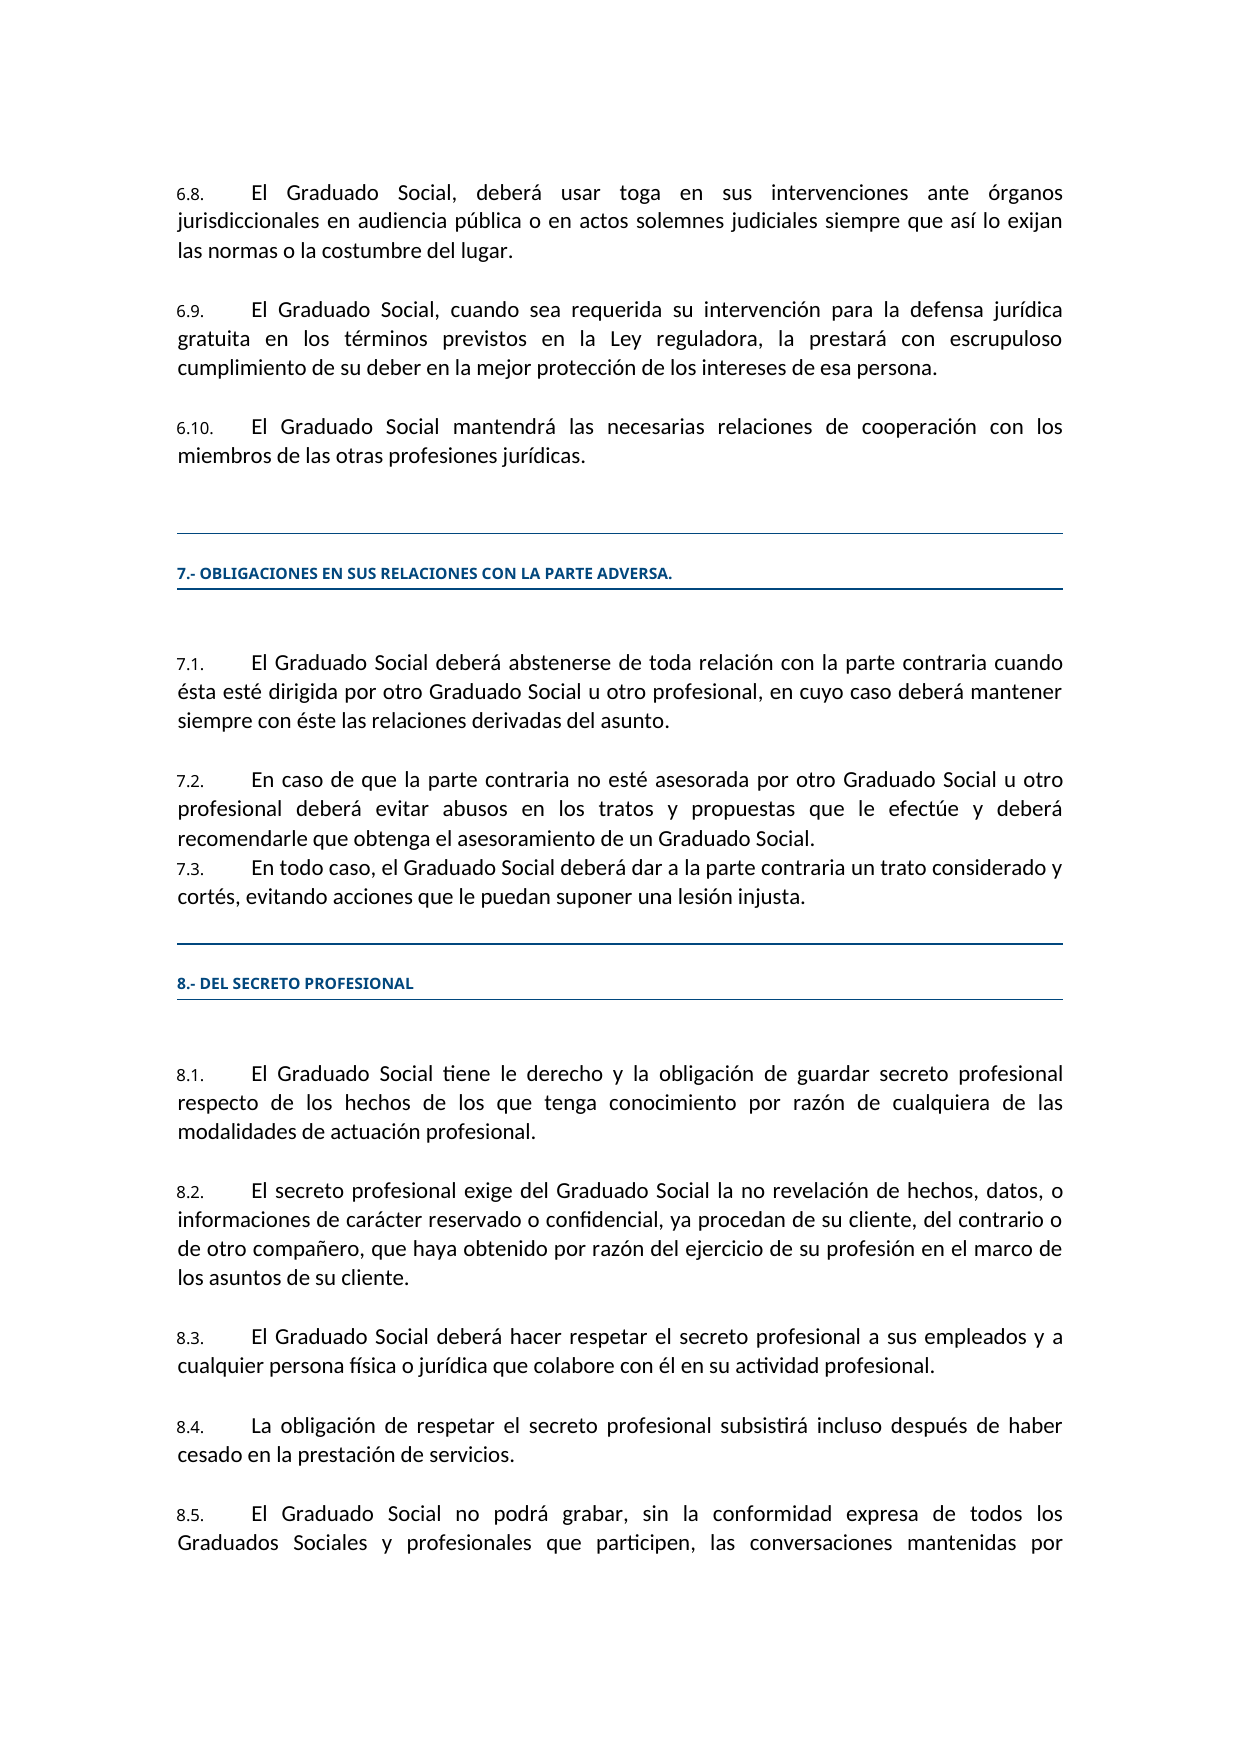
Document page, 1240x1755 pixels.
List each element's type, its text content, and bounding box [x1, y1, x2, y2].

text 7.- OBLIGACIONES EN SUS RELACIONES CON LA PARTE ADVERSA. [177, 563, 1069, 584]
text 8.- DEL SECRETO PROFESIONAL [177, 973, 1069, 994]
list El Graduado Social no podrá grabar, sin la conformidad expresa de todos los Graduados Sociales y profesionales que participen, las conversaciones mantenidas por cualquier medio con éstos. Tales grabaciones quedarán comprendidas en el secreto profesional y no podrán hacerse públicas bajo ningún concepto. [176, 1499, 1064, 1556]
list El Graduado Social tiene le derecho y la obligación de guardar secreto profesional respecto de los hechos de los que tenga conocimiento por razón de cualquiera de las modalidades de actuación profesional. [176, 1059, 1064, 1145]
list El Graduado Social, deberá usar toga en sus intervenciones ante órganos jurisdiccionales en audiencia pública o en actos solemnes judiciales siempre que así lo exijan las normas o la costumbre del lugar. [176, 178, 1064, 264]
list El Graduado Social mantendrá las necesarias relaciones de cooperación con los miembros de las otras profesiones jurídicas. [176, 412, 1064, 469]
list El secreto profesional exige del Graduado Social la no revelación de hechos, datos, o informaciones de carácter reservado o confidencial, ya procedan de su cliente, del contrario o de otro compañero, que haya obtenido por razón del ejercicio de su profesión en el marco de los asuntos de su cliente. [176, 1176, 1064, 1291]
list El Graduado Social, cuando sea requerida su intervención para la defensa jurídica gratuita en los términos previstos en la Ley reguladora, la prestará con escrupuloso cumplimiento de su deber en la mejor protección de los intereses de esa persona. [176, 295, 1064, 381]
list El Graduado Social deberá abstenerse de toda relación con la parte contraria cuando ésta esté dirigida por otro Graduado Social u otro profesional, en cuyo caso deberá mantener siempre con éste las relaciones derivadas del asunto. [176, 648, 1064, 734]
list El Graduado Social deberá hacer respetar el secreto profesional a sus empleados y a cualquier persona física o jurídica que colabore con él en su actividad profesional. [176, 1322, 1064, 1379]
list En todo caso, el Graduado Social deberá dar a la parte contraria un trato considerado y cortés, evitando acciones que le puedan suponer una lesión injusta. [176, 853, 1064, 910]
list En caso de que la parte contraria no esté asesorada por otro Graduado Social u otro profesional deberá evitar abusos en los tratos y propuestas que le efectúe y deberá recomendarle que obtenga el asesoramiento de un Graduado Social. [176, 766, 1064, 852]
list La obligación de respetar el secreto profesional subsistirá incluso después de haber cesado en la prestación de servicios. [176, 1411, 1064, 1468]
